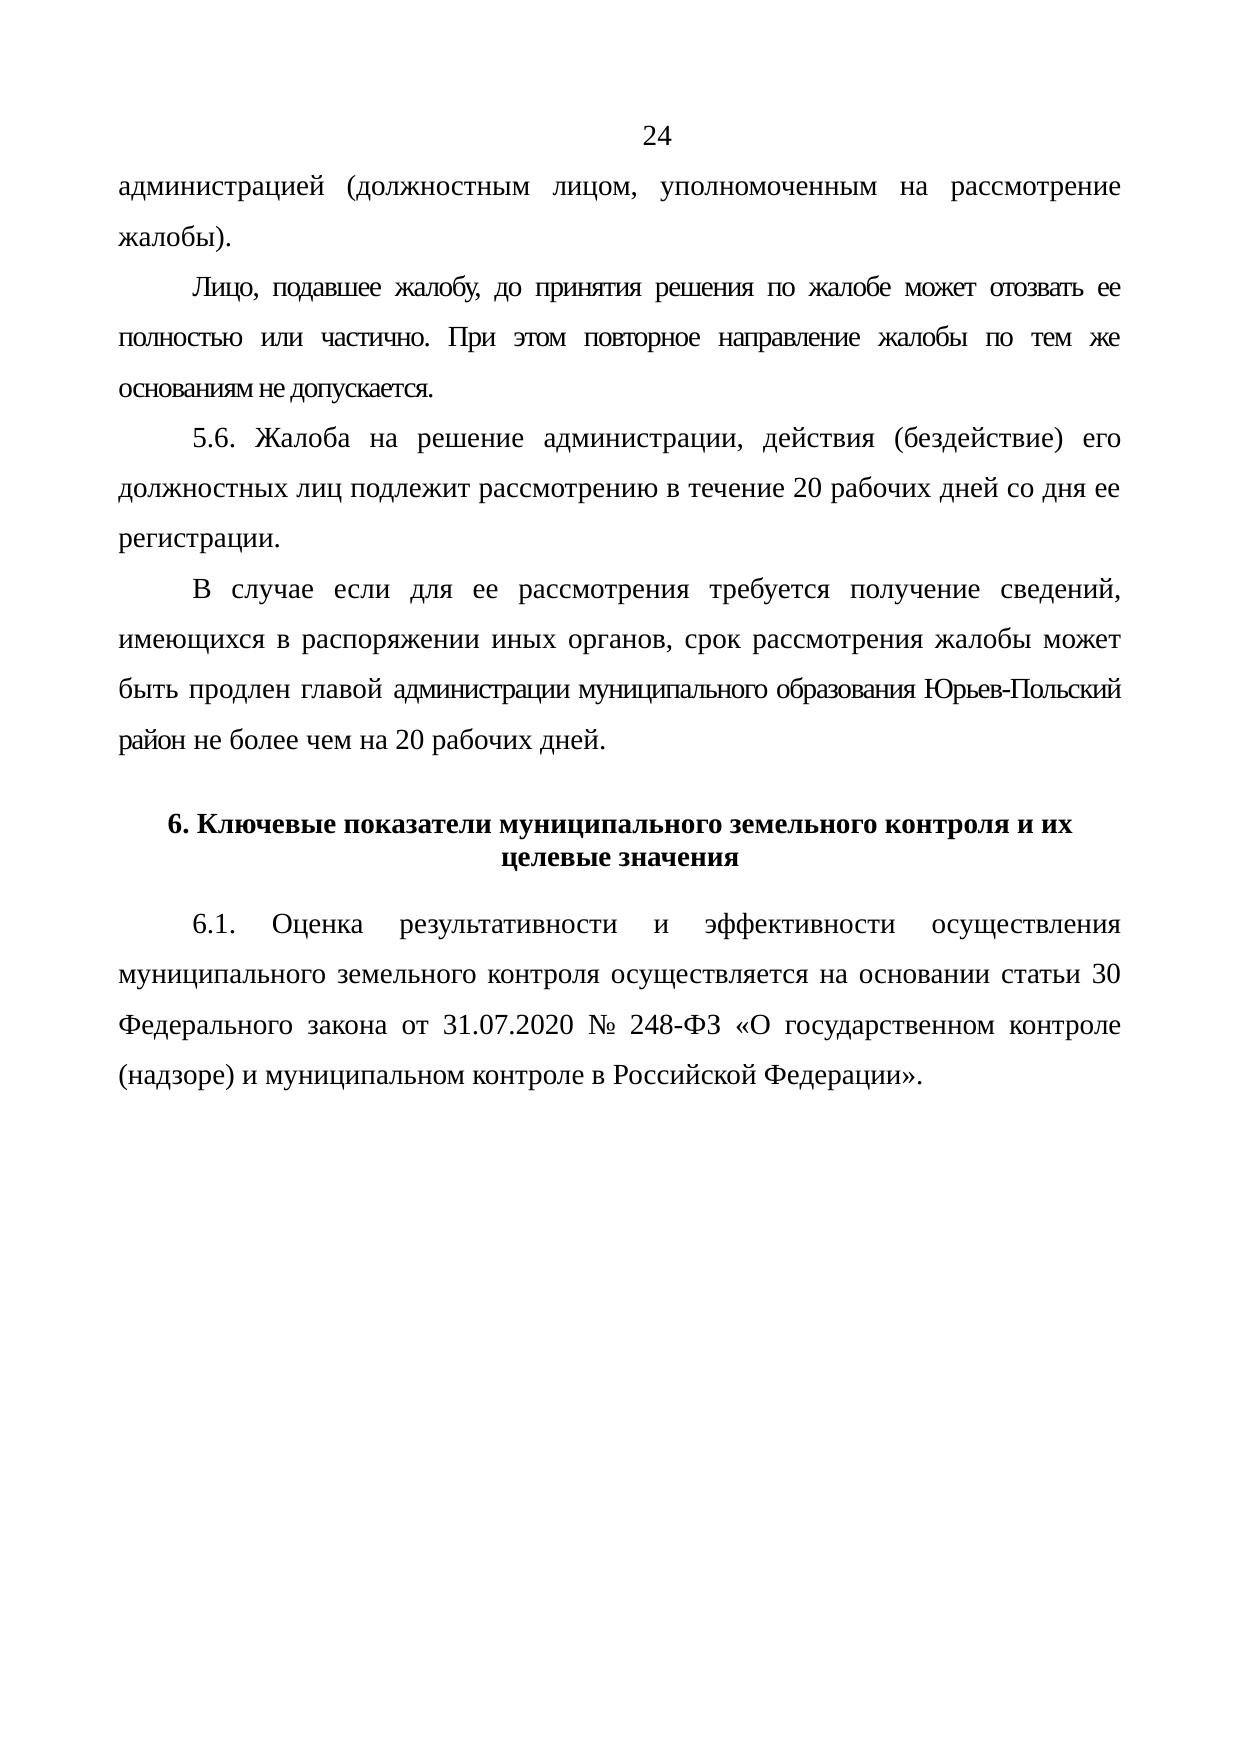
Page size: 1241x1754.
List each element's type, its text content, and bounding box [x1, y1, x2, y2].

text администрацией (должностным лицом, уполномоченным на рассмотрение жалобы). [118, 168, 1122, 252]
text 6. Ключевые показатели муниципального земельного контроля и их целевые значения [118, 806, 1122, 873]
text 6.1. Оценка результативности и эффективности осуществления муниципального земельного контроля осуществляется на основании статьи 30 Федерального закона от 31.07.2020 № 248-ФЗ «О государственном контроле (надзоре) и муниципальном контроле в Российской Федерации». [118, 906, 1122, 1091]
text 24 [118, 118, 1122, 152]
text 5.6. Жалоба на решение администрации, действия (бездействие) его должностных лиц подлежит рассмотрению в течение 20 рабочих дней со дня ее регистрации. [118, 420, 1122, 554]
text В случае если для ее рассмотрения требуется получение сведений, имеющихся в распоряжении иных органов, срок рассмотрения жалобы может быть продлен главой администрации муниципального образования Юрьев-Польский район не более чем на 20 рабочих дней. [118, 571, 1122, 755]
text Лицо, подавшее жалобу, до принятия решения по жалобе может отозвать ее полностью или частично. При этом повторное направление жалобы по тем же основаниям не допускается. [118, 269, 1122, 403]
